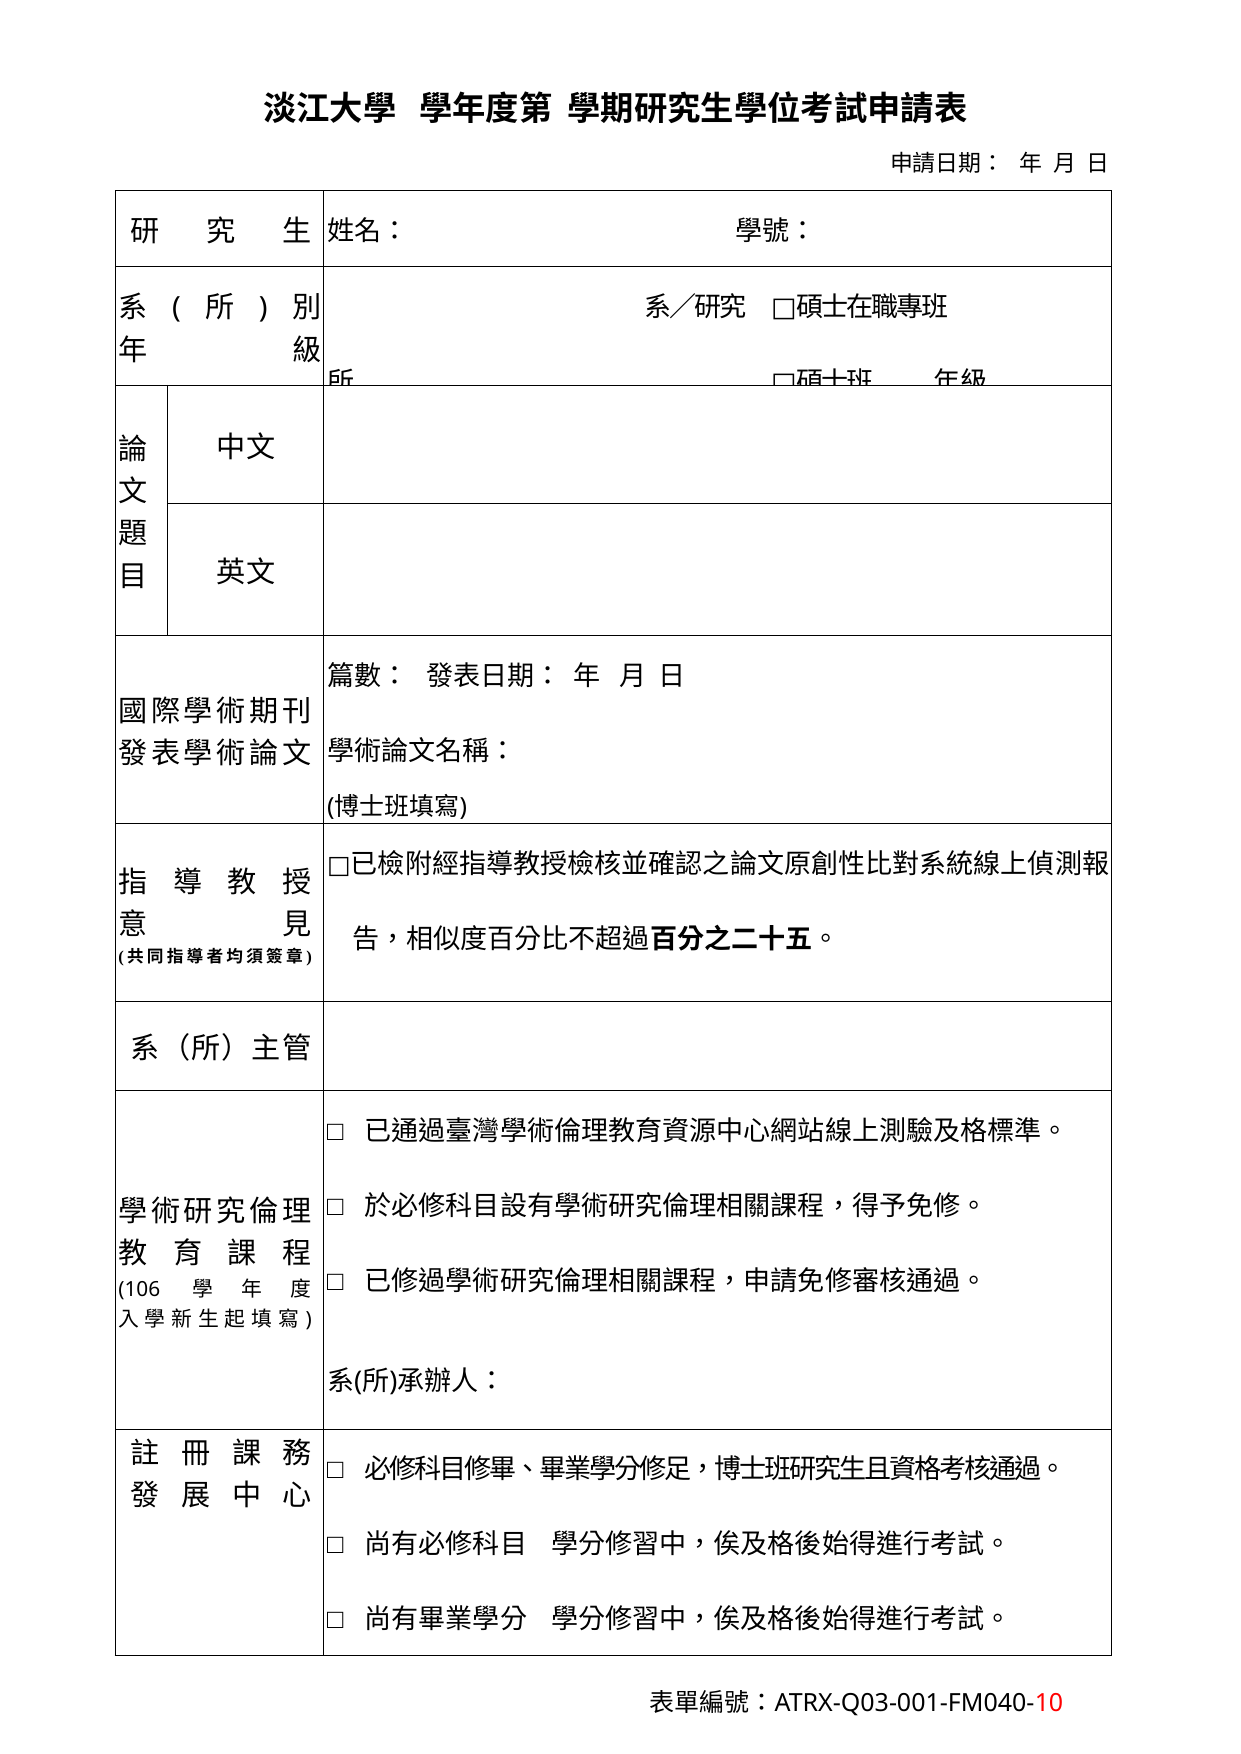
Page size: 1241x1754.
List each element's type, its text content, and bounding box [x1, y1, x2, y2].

table_cell 研究生 [116, 191, 323, 266]
table_cell □已檢附經指導教授檢核並確認之論文原創性比對系統線上偵測報告，相似度百分比不超過百分之二十五。 簽章： [324, 824, 1111, 1001]
table_cell 指導教授 意見 (共同指導者均須簽章) [116, 824, 323, 1001]
table_cell 學術研究倫理教育課程 (106學年度 入學新生起填寫) [116, 1091, 323, 1428]
table_cell [324, 386, 1111, 503]
table_cell 系（所）主管 [116, 1002, 323, 1090]
table_cell 姓名： [324, 191, 732, 266]
table_cell 必修科目修畢、畢業學分修足，博士班研究生且資格考核通過。 尚有必修科目 學分修習中，俟及格後始得進行考試。 尚有畢業學分 學分修習中，俟及格後始得進行考試。 未通過英語能力檢定門檻。 其他： 初審： 複審： [324, 1430, 1111, 1654]
table_cell [324, 1002, 1111, 1090]
table_cell 英文 [168, 504, 323, 634]
table_cell [324, 504, 1111, 634]
table_cell 篇數： 發表日期： 年 月 日 學術論文名稱： (博士班填寫) [324, 636, 1111, 823]
table_cell 系(所)別 年級 [116, 267, 323, 385]
table_cell 學號： [732, 191, 1111, 266]
table_header 淡江大學 學年度第 學期研究生學位考試申請表 申請日期： 年 月 日 [115, 59, 1112, 190]
table_cell 系／研究所 [324, 267, 768, 385]
table_cell 國際學術期刊發表學術論文 [116, 636, 323, 823]
table_cell 論文題目 [116, 386, 167, 634]
table_cell 已通過臺灣學術倫理教育資源中心網站線上測驗及格標準。 於必修科目設有學術研究倫理相關課程，得予免修。 已修過學術研究倫理相關課程，申請免修審核通過。 系(所)承辦人： [324, 1091, 1111, 1428]
table_cell 註冊課務 發展中心 [116, 1430, 323, 1654]
table_cell □碩士在職專班 □碩士班 年級 □博士班 [768, 267, 1111, 385]
table_cell 中文 [168, 386, 323, 503]
